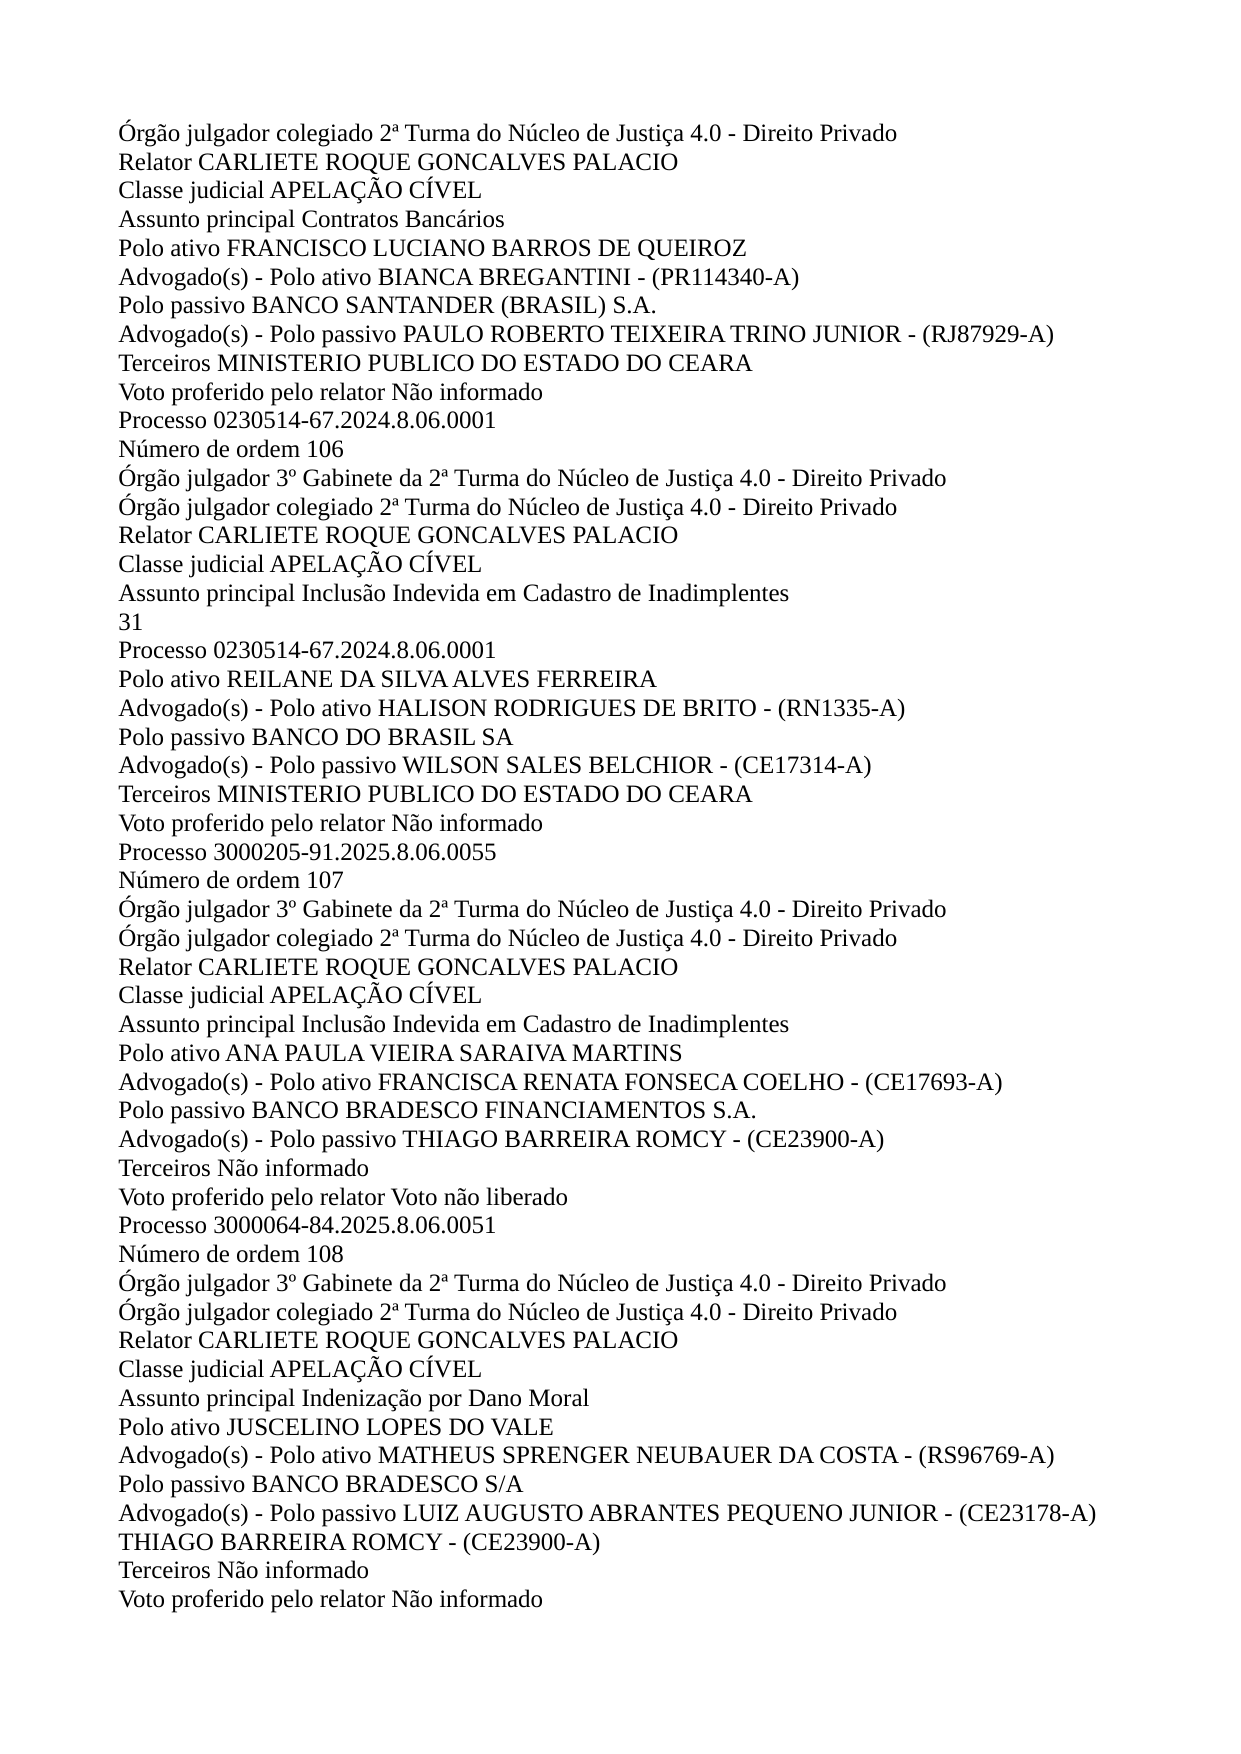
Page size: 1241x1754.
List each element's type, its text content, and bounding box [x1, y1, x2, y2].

text Advogado(s) - Polo passivo PAULO ROBERTO TEIXEIRA TRINO JUNIOR - (RJ87929-A) [118, 319, 1122, 348]
text Terceiros Não informado [118, 1556, 1122, 1584]
text Órgão julgador 3º Gabinete da 2ª Turma do Núcleo de Justiça 4.0 - Direito Privado [118, 1268, 1122, 1297]
text Terceiros MINISTERIO PUBLICO DO ESTADO DO CEARA [118, 779, 1122, 808]
text Classe judicial APELAÇÃO CÍVEL [118, 981, 1122, 1009]
text Relator CARLIETE ROQUE GONCALVES PALACIO [118, 952, 1122, 981]
text Advogado(s) - Polo ativo BIANCA BREGANTINI - (PR114340-A) [118, 262, 1122, 291]
text Polo passivo BANCO BRADESCO FINANCIAMENTOS S.A. [118, 1096, 1122, 1124]
text Relator CARLIETE ROQUE GONCALVES PALACIO [118, 147, 1122, 176]
text 31 [118, 607, 1122, 636]
text Número de ordem 108 [118, 1239, 1122, 1268]
text Advogado(s) - Polo ativo HALISON RODRIGUES DE BRITO - (RN1335-A) [118, 693, 1122, 722]
text Polo ativo REILANE DA SILVA ALVES FERREIRA [118, 664, 1122, 693]
text Processo 0230514-67.2024.8.06.0001 [118, 636, 1122, 664]
text Órgão julgador 3º Gabinete da 2ª Turma do Núcleo de Justiça 4.0 - Direito Privado [118, 463, 1122, 492]
text Voto proferido pelo relator Voto não liberado [118, 1182, 1122, 1211]
text Polo passivo BANCO SANTANDER (BRASIL) S.A. [118, 291, 1122, 319]
text Voto proferido pelo relator Não informado [118, 377, 1122, 406]
text Voto proferido pelo relator Não informado [118, 808, 1122, 837]
text Voto proferido pelo relator Não informado [118, 1584, 1122, 1613]
text Número de ordem 107 [118, 866, 1122, 894]
text Relator CARLIETE ROQUE GONCALVES PALACIO [118, 521, 1122, 549]
text Polo passivo BANCO DO BRASIL SA [118, 722, 1122, 751]
text THIAGO BARREIRA ROMCY - (CE23900-A) [118, 1527, 1122, 1556]
text Relator CARLIETE ROQUE GONCALVES PALACIO [118, 1326, 1122, 1354]
text Classe judicial APELAÇÃO CÍVEL [118, 549, 1122, 578]
text Órgão julgador colegiado 2ª Turma do Núcleo de Justiça 4.0 - Direito Privado [118, 1297, 1122, 1326]
text Advogado(s) - Polo passivo THIAGO BARREIRA ROMCY - (CE23900-A) [118, 1124, 1122, 1153]
text Órgão julgador colegiado 2ª Turma do Núcleo de Justiça 4.0 - Direito Privado [118, 923, 1122, 952]
text Advogado(s) - Polo passivo LUIZ AUGUSTO ABRANTES PEQUENO JUNIOR - (CE23178-A) [118, 1498, 1122, 1527]
text Processo 3000064-84.2025.8.06.0051 [118, 1211, 1122, 1239]
text Polo ativo ANA PAULA VIEIRA SARAIVA MARTINS [118, 1038, 1122, 1067]
text Processo 0230514-67.2024.8.06.0001 [118, 406, 1122, 434]
text Assunto principal Inclusão Indevida em Cadastro de Inadimplentes [118, 578, 1122, 607]
text Classe judicial APELAÇÃO CÍVEL [118, 1354, 1122, 1383]
text Terceiros Não informado [118, 1153, 1122, 1182]
text Polo ativo FRANCISCO LUCIANO BARROS DE QUEIROZ [118, 233, 1122, 262]
text Assunto principal Indenização por Dano Moral [118, 1383, 1122, 1412]
text Processo 3000205-91.2025.8.06.0055 [118, 837, 1122, 866]
text Assunto principal Inclusão Indevida em Cadastro de Inadimplentes [118, 1009, 1122, 1038]
text Classe judicial APELAÇÃO CÍVEL [118, 176, 1122, 204]
text Órgão julgador colegiado 2ª Turma do Núcleo de Justiça 4.0 - Direito Privado [118, 118, 1122, 147]
text Polo passivo BANCO BRADESCO S/A [118, 1469, 1122, 1498]
text Órgão julgador colegiado 2ª Turma do Núcleo de Justiça 4.0 - Direito Privado [118, 492, 1122, 521]
text Terceiros MINISTERIO PUBLICO DO ESTADO DO CEARA [118, 348, 1122, 377]
text Órgão julgador 3º Gabinete da 2ª Turma do Núcleo de Justiça 4.0 - Direito Privado [118, 894, 1122, 923]
text Assunto principal Contratos Bancários [118, 204, 1122, 233]
text Advogado(s) - Polo passivo WILSON SALES BELCHIOR - (CE17314-A) [118, 751, 1122, 779]
text Número de ordem 106 [118, 434, 1122, 463]
text Polo ativo JUSCELINO LOPES DO VALE [118, 1412, 1122, 1441]
text Advogado(s) - Polo ativo FRANCISCA RENATA FONSECA COELHO - (CE17693-A) [118, 1067, 1122, 1096]
text Advogado(s) - Polo ativo MATHEUS SPRENGER NEUBAUER DA COSTA - (RS96769-A) [118, 1441, 1122, 1469]
